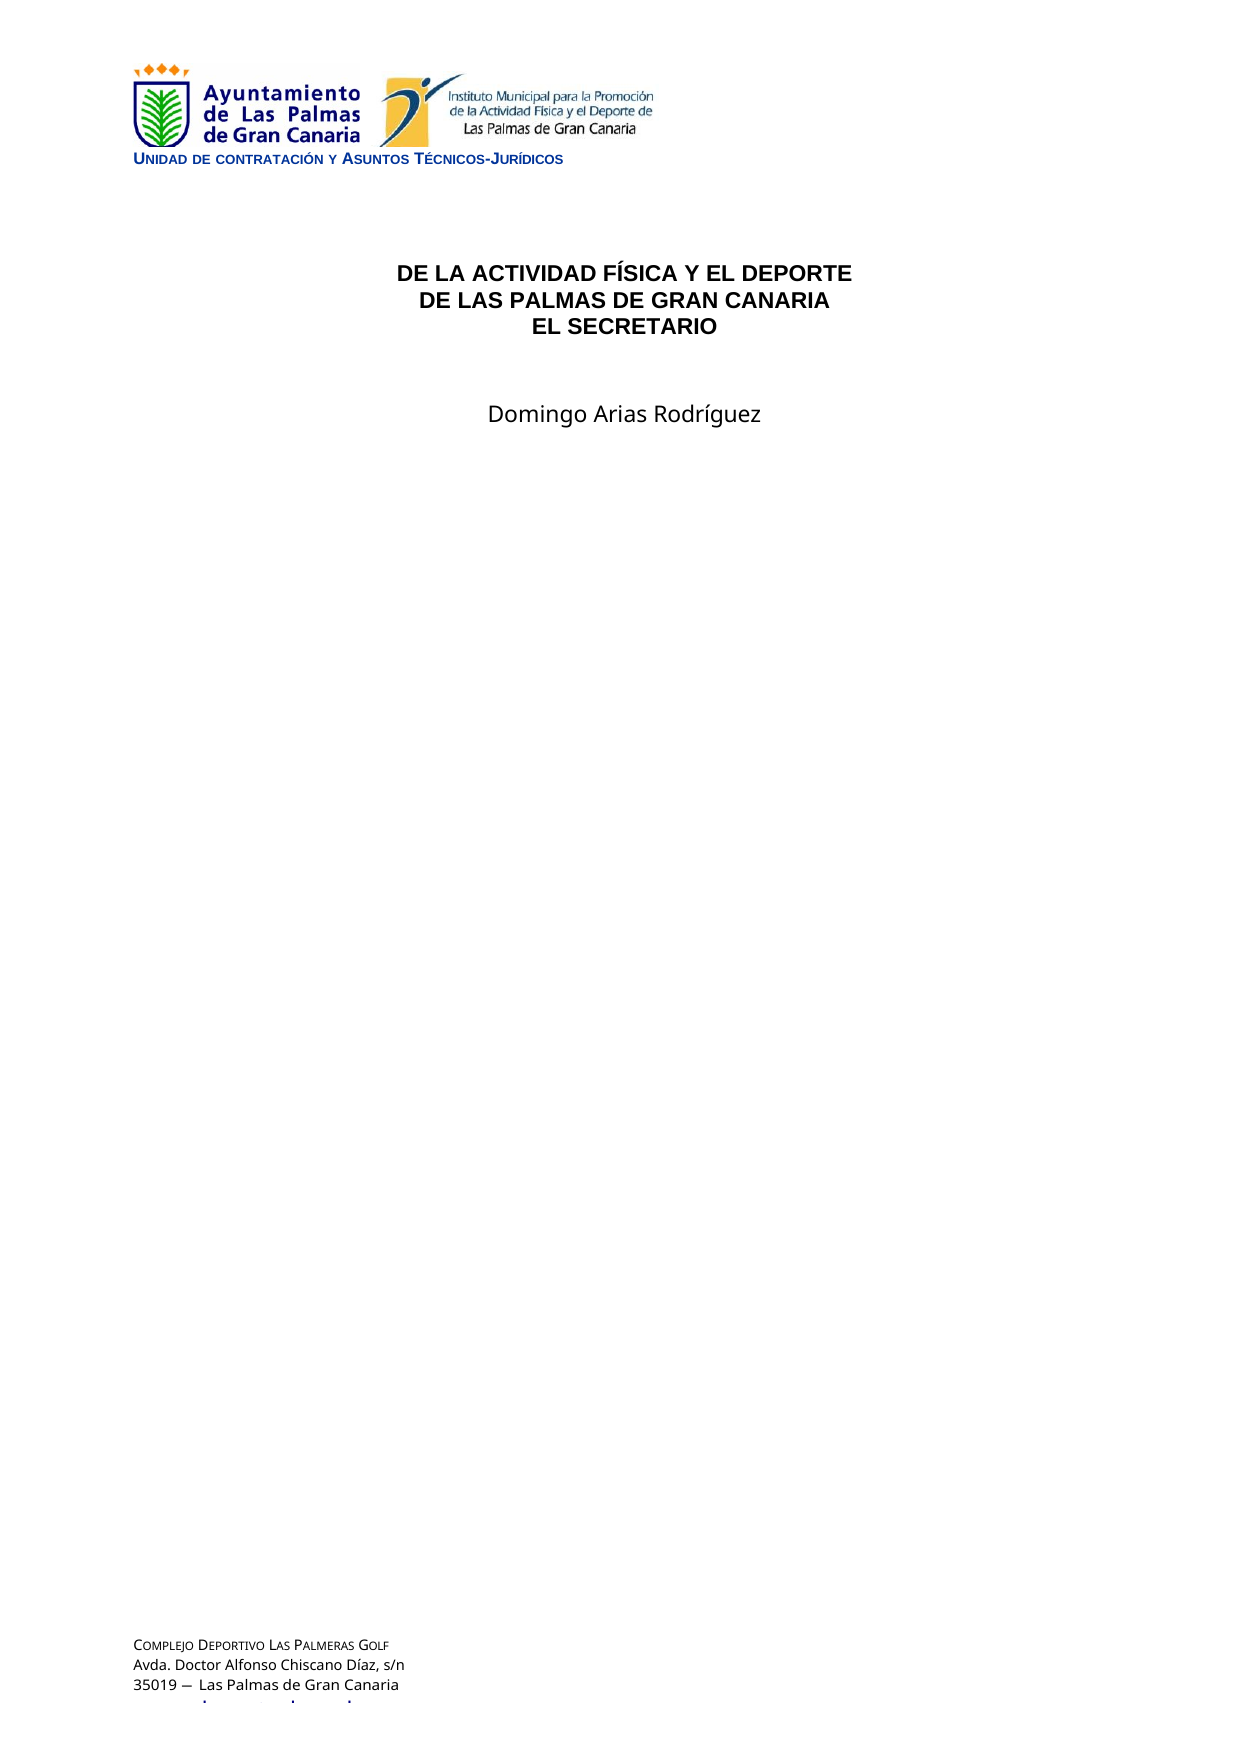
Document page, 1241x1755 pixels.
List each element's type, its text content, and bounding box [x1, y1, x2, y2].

table_cell DE LA ACTIVIDAD FÍSICA Y EL DEPORTE DE LAS PALMAS DE GRAN CANARIA EL SECRETARIO Domingo Arias Rodríguez [132, 238, 1080, 427]
